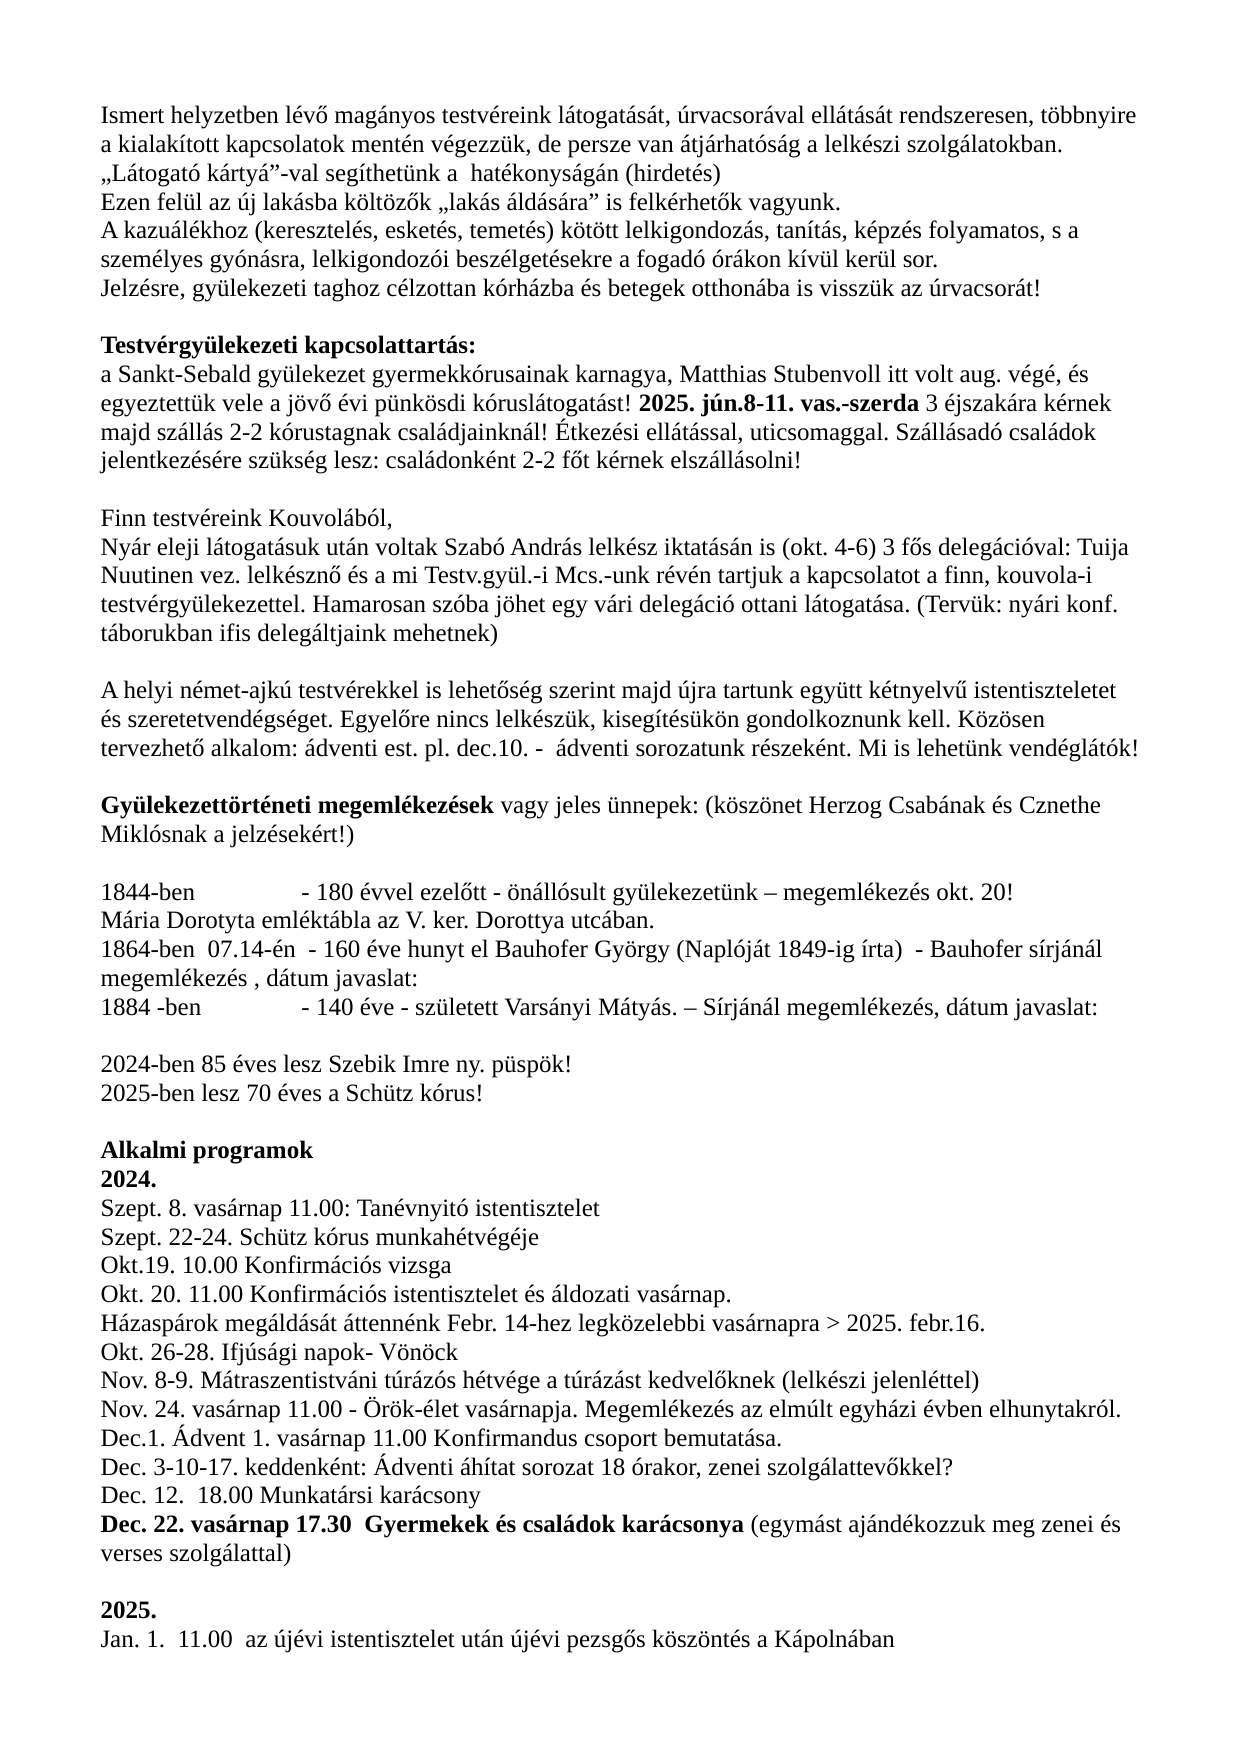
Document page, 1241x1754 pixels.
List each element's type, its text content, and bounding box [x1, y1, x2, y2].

text Testvérgyülekezeti kapcsolattartás: [100, 330, 1140, 359]
text Ismert helyzetben lévő magányos testvéreink látogatását, úrvacsorával ellátását rendszeresen, többnyire a kialakított kapcsolatok mentén végezzük, de persze van átjárhatóság a lelkészi szolgálatokban. [100, 100, 1140, 158]
text „Látogató kártyá”-val segíthetünk a hatékonyságán (hirdetés) [100, 158, 1140, 187]
text Okt. 26-28. Ifjúsági napok- Vönöck [100, 1337, 1140, 1365]
text Finn testvéreink Kouvolából, [100, 503, 1140, 532]
text Okt.19. 10.00 Konfirmációs vizsga [100, 1250, 1140, 1279]
text Jelzésre, gyülekezeti taghoz célzottan kórházba és betegek otthonába is visszük az úrvacsorát! [100, 273, 1140, 302]
text Mária Dorotyta emléktábla az V. ker. Dorottya utcában. [100, 905, 1140, 934]
text Szept. 8. vasárnap 11.00: Tanévnyitó istentisztelet [100, 1193, 1140, 1222]
text a Sankt-Sebald gyülekezet gyermekkórusainak karnagya, Matthias Stubenvoll itt volt aug. végé, és egyeztettük vele a jövő évi pünkösdi kóruslátogatást! 2025. jún.8-11. vas.-szerda 3 éjszakára kérnek majd szállás 2-2 kórustagnak családjainknál! Étkezési ellátással, uticsomaggal. Szállásadó családok jelentkezésére szükség lesz: családonként 2-2 főt kérnek elszállásolni! [100, 359, 1140, 474]
text Okt. 20. 11.00 Konfirmációs istentisztelet és áldozati vasárnap. [100, 1279, 1140, 1308]
text Házaspárok megáldását áttennénk Febr. 14-hez legközelebbi vasárnapra > 2025. febr.16. [100, 1308, 1140, 1337]
text Jan. 1. 11.00 az újévi istentisztelet után újévi pezsgős köszöntés a Kápolnában [100, 1624, 1140, 1653]
text A kazuálékhoz (keresztelés, esketés, temetés) kötött lelkigondozás, tanítás, képzés folyamatos, s a személyes gyónásra, lelkigondozói beszélgetésekre a fogadó órákon kívül kerül sor. [100, 215, 1140, 273]
text 2024. [100, 1164, 1140, 1193]
text 2025. [100, 1595, 1140, 1624]
text Dec. 12. 18.00 Munkatársi karácsony [100, 1480, 1140, 1509]
text 1844-ben - 180 évvel ezelőtt - önállósult gyülekezetünk – megemlékezés okt. 20! [100, 877, 1140, 905]
text Nyár eleji látogatásuk után voltak Szabó András lelkész iktatásán is (okt. 4-6) 3 fős delegációval: Tuija Nuutinen vez. lelkésznő és a mi Testv.gyül.-i Mcs.-unk révén tartjuk a kapcsolatot a finn, kouvola-i testvérgyülekezettel. Hamarosan szóba jöhet egy vári delegáció ottani látogatása. (Tervük: nyári konf. táborukban ifis delegáltjaink mehetnek) [100, 532, 1140, 647]
text Nov. 8-9. Mátraszentistváni túrázós hétvége a túrázást kedvelőknek (lelkészi jelenléttel) [100, 1365, 1140, 1394]
text Dec. 3-10-17. keddenként: Ádventi áhítat sorozat 18 órakor, zenei szolgálattevőkkel? [100, 1452, 1140, 1480]
text 2025-ben lesz 70 éves a Schütz kórus! [100, 1078, 1140, 1107]
text Ezen felül az új lakásba költözők „lakás áldására” is felkérhetők vagyunk. [100, 187, 1140, 215]
text 1884 -ben - 140 éve - született Varsányi Mátyás. – Sírjánál megemlékezés, dátum javaslat: [100, 992, 1140, 1020]
text Gyülekezettörténeti megemlékezések vagy jeles ünnepek: (köszönet Herzog Csabának és Cznethe Miklósnak a jelzésekért!) [100, 790, 1140, 848]
text A helyi német-ajkú testvérekkel is lehetőség szerint majd újra tartunk együtt kétnyelvű istentiszteletet és szeretetvendégséget. Egyelőre nincs lelkészük, kisegítésükön gondolkoznunk kell. Közösen tervezhető alkalom: ádventi est. pl. dec.10. - ádventi sorozatunk részeként. Mi is lehetünk vendéglátók! [100, 675, 1140, 762]
text Nov. 24. vasárnap 11.00 - Örök-élet vasárnapja. Megemlékezés az elmúlt egyházi évben elhunytakról. [100, 1394, 1140, 1423]
text 1864-ben 07.14-én - 160 éve hunyt el Bauhofer György (Naplóját 1849-ig írta) - Bauhofer sírjánál megemlékezés , dátum javaslat: [100, 934, 1140, 992]
text Szept. 22-24. Schütz kórus munkahétvégéje [100, 1222, 1140, 1250]
text Dec. 22. vasárnap 17.30 Gyermekek és családok karácsonya (egymást ajándékozzuk meg zenei és verses szolgálattal) [100, 1509, 1140, 1567]
text Dec.1. Ádvent 1. vasárnap 11.00 Konfirmandus csoport bemutatása. [100, 1423, 1140, 1452]
text Alkalmi programok [100, 1135, 1140, 1164]
text 2024-ben 85 éves lesz Szebik Imre ny. püspök! [100, 1049, 1140, 1078]
